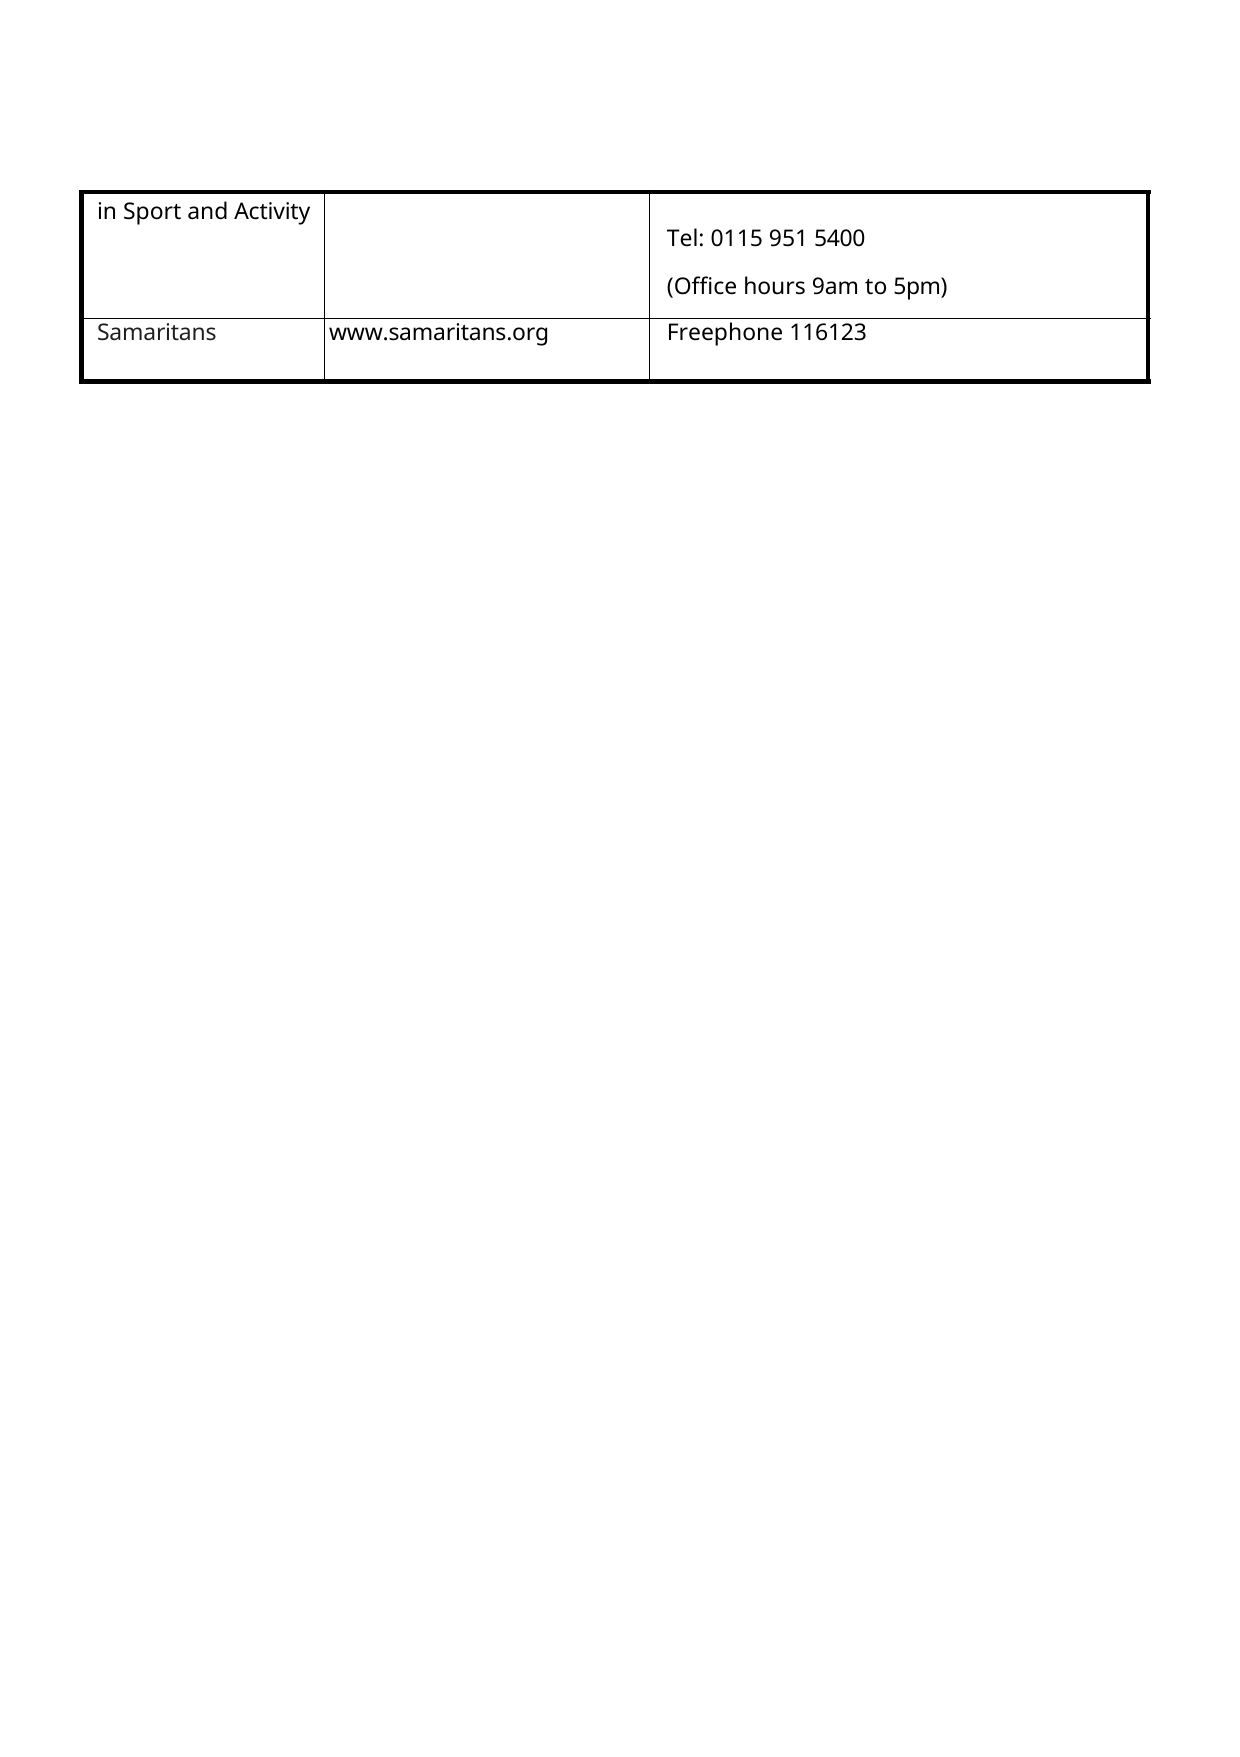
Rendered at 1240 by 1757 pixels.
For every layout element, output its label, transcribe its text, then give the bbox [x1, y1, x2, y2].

table_cell Samaritans [84, 319, 324, 379]
table_cell in Sport and Activity [84, 194, 324, 318]
table_cell www.samaritans.org [325, 319, 649, 379]
table_cell Freephone 116123 [650, 319, 1146, 379]
table_cell Tel: 0115 951 5400 (Office hours 9am to 5pm) [650, 194, 1146, 318]
table_cell [325, 194, 649, 318]
